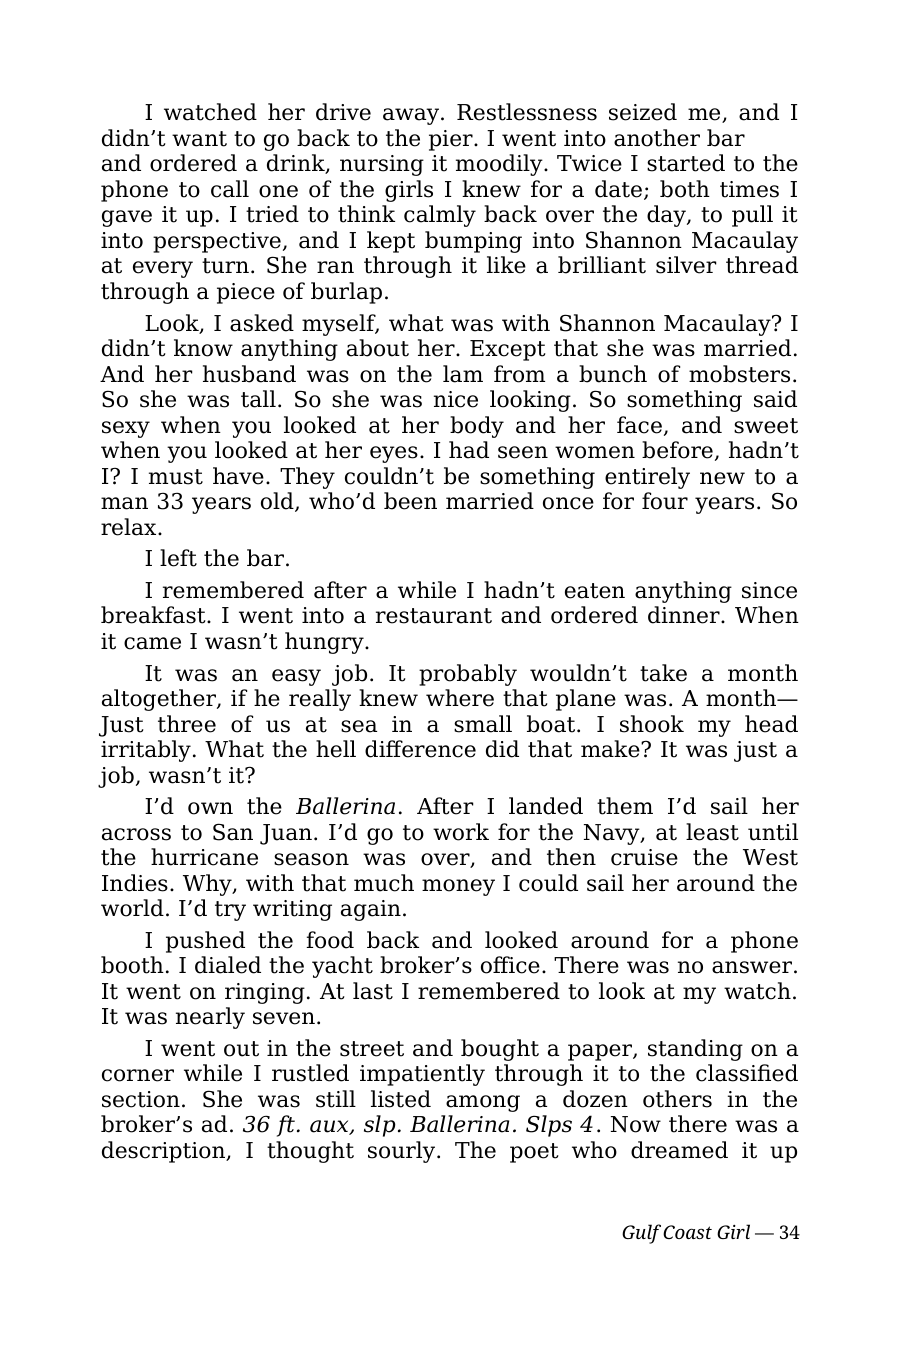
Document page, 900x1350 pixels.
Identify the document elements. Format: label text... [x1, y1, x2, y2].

text It was an easy job. It probably wouldn’t take a month altogether, if he really knew where that plane was. A month—Just three of us at sea in a small boat. I shook my head irritably. What the hell difference did that make? It was just a job, wasn’t it? [101, 661, 799, 788]
text Look, I asked myself, what was with Shannon Macaulay? I didn’t know anything about her. Except that she was married. And her husband was on the lam from a bunch of mobsters. So she was tall. So she was nice looking. So something said sexy when you looked at her body and her face, and sweet when you looked at her eyes. I had seen women before, hadn’t I? I must have. They couldn’t be something entirely new to a man 33 years old, who’d been married once for four years. So relax. [101, 311, 799, 540]
text I left the bar. [101, 546, 799, 572]
text I went out in the street and bought a paper, standing on a corner while I rustled impatiently through it to the classified section. She was still listed among a dozen others in the broker’s ad. 36 ft. aux, slp. Ballerina. Slps 4. Now there was a description, I thought sourly. The poet who dreamed it up [101, 1036, 799, 1164]
text I remembered after a while I hadn’t eaten anything since breakfast. I went into a restaurant and ordered dinner. When it came I wasn’t hungry. [101, 578, 799, 654]
text I pushed the food back and looked around for a phone booth. I dialed the yacht broker’s office. There was no answer. It went on ringing. At last I remembered to look at my watch. It was nearly seven. [101, 928, 799, 1030]
text I’d own the Ballerina. After I landed them I’d sail her across to San Juan. I’d go to work for the Navy, at least until the hurricane season was over, and then cruise the West Indies. Why, with that much money I could sail her around the world. I’d try writing again. [101, 794, 799, 922]
text I watched her drive away. Restlessness seized me, and I didn’t want to go back to the pier. I went into another bar and ordered a drink, nursing it moodily. Twice I started to the phone to call one of the girls I knew for a date; both times I gave it up. I tried to think calmly back over the day, to pull it into perspective, and I kept bumping into Shannon Macaulay at every turn. She ran through it like a brilliant silver thread through a piece of burlap. [101, 101, 799, 305]
